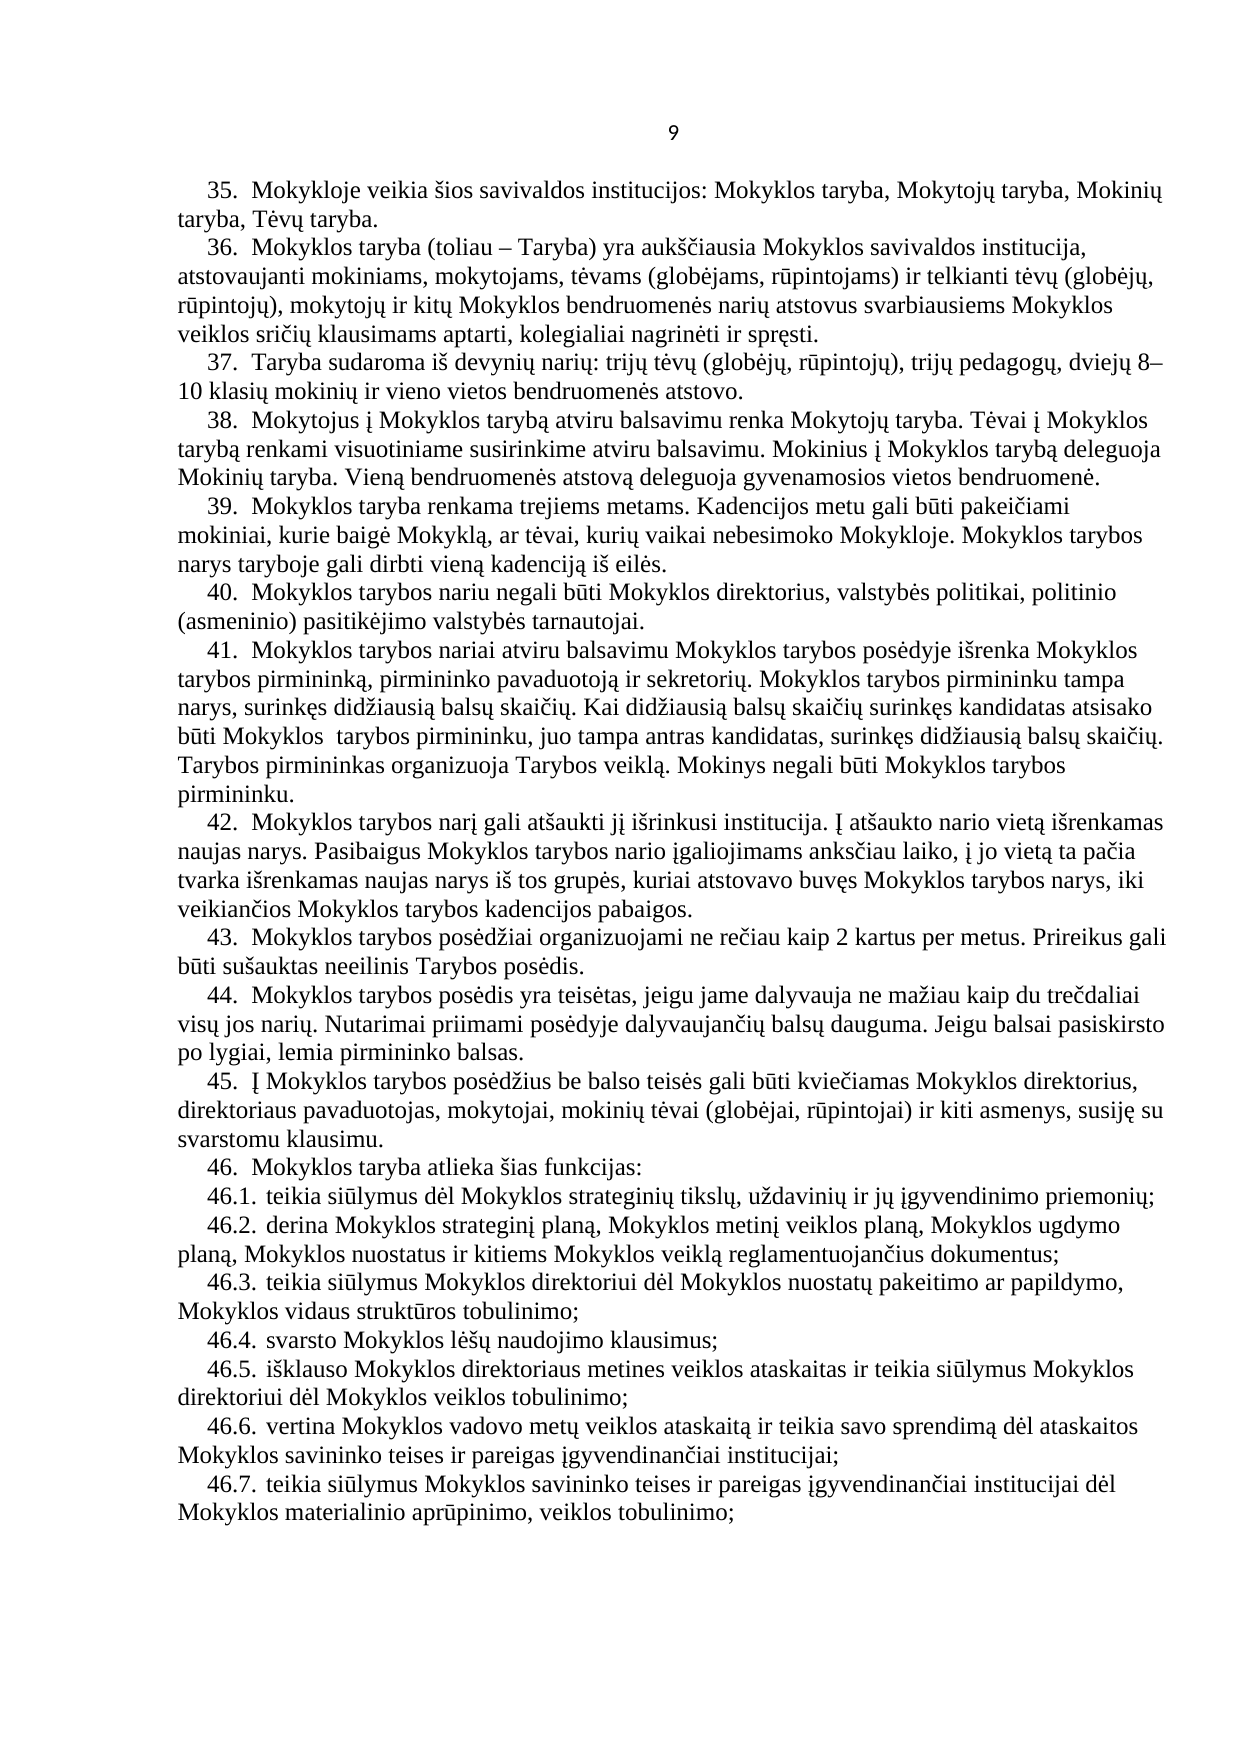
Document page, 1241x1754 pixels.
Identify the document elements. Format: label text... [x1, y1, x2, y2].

text 45. Į Mokyklos tarybos posėdžius be balso teisės gali būti kviečiamas Mokyklos direktorius, direktoriaus pavaduotojas, mokytojai, mokinių tėvai (globėjai, rūpintojai) ir kiti asmenys, susiję su svarstomu klausimu. [177, 1066, 1169, 1152]
text 46.5. išklauso Mokyklos direktoriaus metines veiklos ataskaitas ir teikia siūlymus Mokyklos direktoriui dėl Mokyklos veiklos tobulinimo; [177, 1354, 1169, 1411]
text 40. Mokyklos tarybos nariu negali būti Mokyklos direktorius, valstybės politikai, politinio (asmeninio) pasitikėjimo valstybės tarnautojai. [177, 577, 1169, 635]
text 46.6. vertina Mokyklos vadovo metų veiklos ataskaitą ir teikia savo sprendimą dėl ataskaitos Mokyklos savininko teises ir pareigas įgyvendinančiai institucijai; [177, 1411, 1169, 1469]
text 36. Mokyklos taryba (toliau – Taryba) yra aukščiausia Mokyklos savivaldos institucija, atstovaujanti mokiniams, mokytojams, tėvams (globėjams, rūpintojams) ir telkianti tėvų (globėjų, rūpintojų), mokytojų ir kitų Mokyklos bendruomenės narių atstovus svarbiausiems Mokyklos veiklos sričių klausimams aptarti, kolegialiai nagrinėti ir spręsti. [177, 232, 1169, 347]
text 41. Mokyklos tarybos nariai atviru balsavimu Mokyklos tarybos posėdyje išrenka Mokyklos tarybos pirmininką, pirmininko pavaduotoją ir sekretorių. Mokyklos tarybos pirmininku tampa narys, surinkęs didžiausią balsų skaičių. Kai didžiausią balsų skaičių surinkęs kandidatas atsisako būti Mokyklos tarybos pirmininku, juo tampa antras kandidatas, surinkęs didžiausią balsų skaičių. Tarybos pirmininkas organizuoja Tarybos veiklą. Mokinys negali būti Mokyklos tarybos pirmininku. [177, 635, 1169, 807]
text 46.2. derina Mokyklos strateginį planą, Mokyklos metinį veiklos planą, Mokyklos ugdymo planą, Mokyklos nuostatus ir kitiems Mokyklos veiklą reglamentuojančius dokumentus; [177, 1210, 1169, 1267]
text 43. Mokyklos tarybos posėdžiai organizuojami ne rečiau kaip 2 kartus per metus. Prireikus gali būti sušauktas neeilinis Tarybos posėdis. [177, 922, 1169, 980]
text 37. Taryba sudaroma iš devynių narių: trijų tėvų (globėjų, rūpintojų), trijų pedagogų, dviejų 8–10 klasių mokinių ir vieno vietos bendruomenės atstovo. [177, 347, 1169, 405]
text 46.4. svarsto Mokyklos lėšų naudojimo klausimus; [177, 1325, 1169, 1354]
text 44. Mokyklos tarybos posėdis yra teisėtas, jeigu jame dalyvauja ne mažiau kaip du trečdaliai visų jos narių. Nutarimai priimami posėdyje dalyvaujančių balsų dauguma. Jeigu balsai pasiskirsto po lygiai, lemia pirmininko balsas. [177, 980, 1169, 1066]
text 46.3. teikia siūlymus Mokyklos direktoriui dėl Mokyklos nuostatų pakeitimo ar papildymo, Mokyklos vidaus struktūros tobulinimo; [177, 1267, 1169, 1325]
text 35. Mokykloje veikia šios savivaldos institucijos: Mokyklos taryba, Mokytojų taryba, Mokinių taryba, Tėvų taryba. [177, 175, 1169, 232]
text 42. Mokyklos tarybos narį gali atšaukti jį išrinkusi institucija. Į atšaukto nario vietą išrenkamas naujas narys. Pasibaigus Mokyklos tarybos nario įgaliojimams anksčiau laiko, į jo vietą ta pačia tvarka išrenkamas naujas narys iš tos grupės, kuriai atstovavo buvęs Mokyklos tarybos narys, iki veikiančios Mokyklos tarybos kadencijos pabaigos. [177, 807, 1169, 922]
text 46.7. teikia siūlymus Mokyklos savininko teises ir pareigas įgyvendinančiai institucijai dėl Mokyklos materialinio aprūpinimo, veiklos tobulinimo; [177, 1469, 1169, 1526]
text 46. Mokyklos taryba atlieka šias funkcijas: [177, 1152, 1169, 1181]
text 38. Mokytojus į Mokyklos tarybą atviru balsavimu renka Mokytojų taryba. Tėvai į Mokyklos tarybą renkami visuotiniame susirinkime atviru balsavimu. Mokinius į Mokyklos tarybą deleguoja Mokinių taryba. Vieną bendruomenės atstovą deleguoja gyvenamosios vietos bendruomenė. [177, 405, 1169, 491]
text 39. Mokyklos taryba renkama trejiems metams. Kadencijos metu gali būti pakeičiami mokiniai, kurie baigė Mokyklą, ar tėvai, kurių vaikai nebesimoko Mokykloje. Mokyklos tarybos narys taryboje gali dirbti vieną kadenciją iš eilės. [177, 491, 1169, 577]
text 46.1. teikia siūlymus dėl Mokyklos strateginių tikslų, uždavinių ir jų įgyvendinimo priemonių; [177, 1181, 1169, 1210]
